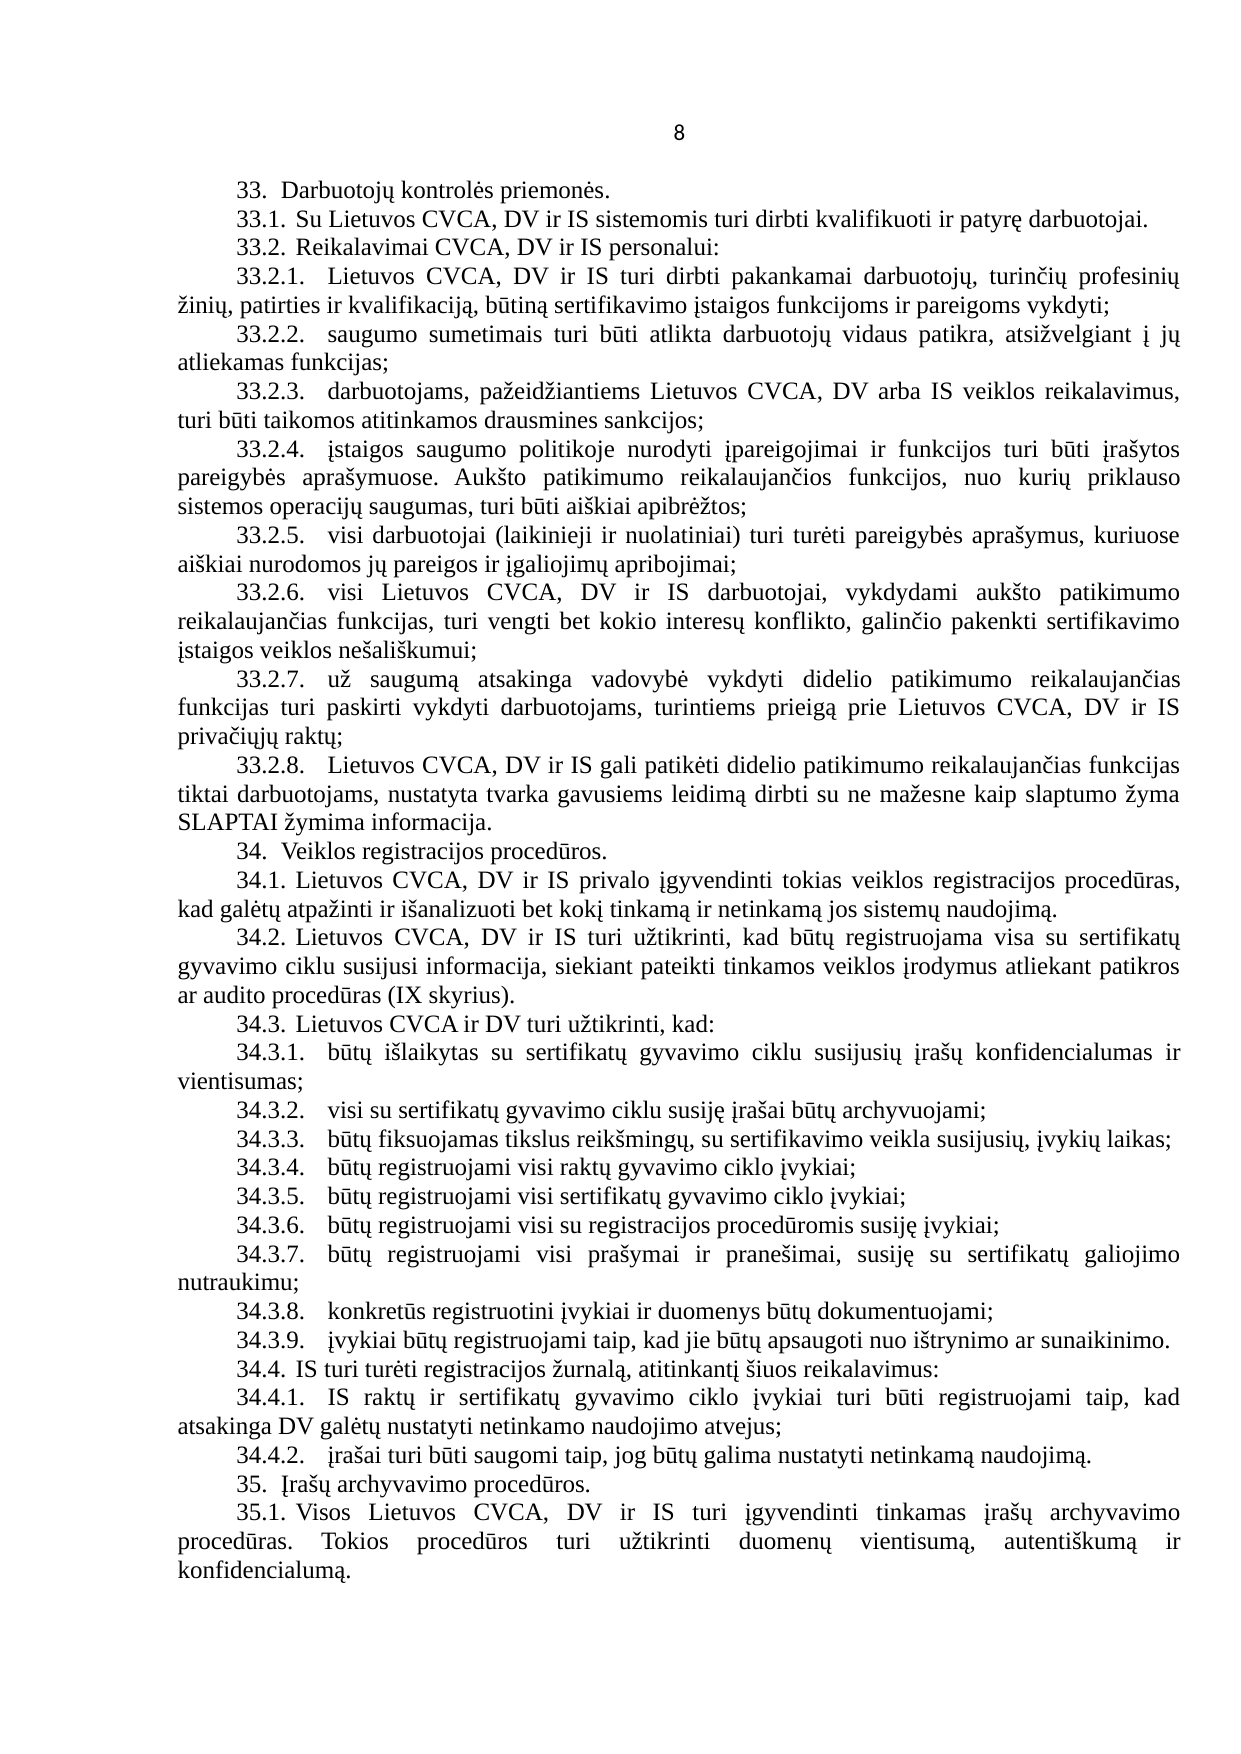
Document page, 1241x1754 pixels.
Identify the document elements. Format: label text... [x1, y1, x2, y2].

text 34.4. IS turi turėti registracijos žurnalą, atitinkantį šiuos reikalavimus: [177, 1354, 1181, 1382]
text 33.2.2. saugumo sumetimais turi būti atlikta darbuotojų vidaus patikra, atsižvelgiant į jų atliekamas funkcijas; [177, 319, 1181, 376]
text 34.3.3. būtų fiksuojamas tikslus reikšmingų, su sertifikavimo veikla susijusių, įvykių laikas; [177, 1124, 1181, 1152]
text 34.3.6. būtų registruojami visi su registracijos procedūromis susiję įvykiai; [177, 1210, 1181, 1239]
text 33.2. Reikalavimai CVCA, DV ir IS personalui: [177, 232, 1181, 261]
text 34.3.7. būtų registruojami visi prašymai ir pranešimai, susiję su sertifikatų galiojimo nutraukimu; [177, 1239, 1181, 1296]
text 33.2.1. Lietuvos CVCA, DV ir IS turi dirbti pakankamai darbuotojų, turinčių profesinių žinių, patirties ir kvalifikaciją, būtiną sertifikavimo įstaigos funkcijoms ir pareigoms vykdyti; [177, 261, 1181, 319]
text 34.3.2. visi su sertifikatų gyvavimo ciklu susiję įrašai būtų archyvuojami; [177, 1095, 1181, 1124]
text 33. Darbuotojų kontrolės priemonės. [177, 175, 1181, 204]
text 33.2.4. įstaigos saugumo politikoje nurodyti įpareigojimai ir funkcijos turi būti įrašytos pareigybės aprašymuose. Aukšto patikimumo reikalaujančios funkcijos, nuo kurių priklauso sistemos operacijų saugumas, turi būti aiškiai apibrėžtos; [177, 434, 1181, 520]
text 34.3.1. būtų išlaikytas su sertifikatų gyvavimo ciklu susijusių įrašų konfidencialumas ir vientisumas; [177, 1037, 1181, 1095]
text 33.2.5. visi darbuotojai (laikinieji ir nuolatiniai) turi turėti pareigybės aprašymus, kuriuose aiškiai nurodomos jų pareigos ir įgaliojimų apribojimai; [177, 520, 1181, 577]
text 34.3. Lietuvos CVCA ir DV turi užtikrinti, kad: [177, 1009, 1181, 1037]
text 33.2.8. Lietuvos CVCA, DV ir IS gali patikėti didelio patikimumo reikalaujančias funkcijas tiktai darbuotojams, nustatyta tvarka gavusiems leidimą dirbti su ne mažesne kaip slaptumo žyma SLAPTAI žymima informacija. [177, 750, 1181, 836]
text 34.4.1. IS raktų ir sertifikatų gyvavimo ciklo įvykiai turi būti registruojami taip, kad atsakinga DV galėtų nustatyti netinkamo naudojimo atvejus; [177, 1382, 1181, 1440]
text 34.3.5. būtų registruojami visi sertifikatų gyvavimo ciklo įvykiai; [177, 1181, 1181, 1210]
text 34.3.4. būtų registruojami visi raktų gyvavimo ciklo įvykiai; [177, 1152, 1181, 1181]
text 34.3.9. įvykiai būtų registruojami taip, kad jie būtų apsaugoti nuo ištrynimo ar sunaikinimo. [177, 1325, 1181, 1354]
text 33.2.6. visi Lietuvos CVCA, DV ir IS darbuotojai, vykdydami aukšto patikimumo reikalaujančias funkcijas, turi vengti bet kokio interesų konflikto, galinčio pakenkti sertifikavimo įstaigos veiklos nešališkumui; [177, 577, 1181, 664]
text 34.3.8. konkretūs registruotini įvykiai ir duomenys būtų dokumentuojami; [177, 1296, 1181, 1325]
text 35. Įrašų archyvavimo procedūros. [177, 1469, 1181, 1497]
text 33.2.7. už saugumą atsakinga vadovybė vykdyti didelio patikimumo reikalaujančias funkcijas turi paskirti vykdyti darbuotojams, turintiems prieigą prie Lietuvos CVCA, DV ir IS privačiųjų raktų; [177, 664, 1181, 750]
text 35.1. Visos Lietuvos CVCA, DV ir IS turi įgyvendinti tinkamas įrašų archyvavimo procedūras. Tokios procedūros turi užtikrinti duomenų vientisumą, autentiškumą ir konfidencialumą. [177, 1497, 1181, 1584]
text 33.1. Su Lietuvos CVCA, DV ir IS sistemomis turi dirbti kvalifikuoti ir patyrę darbuotojai. [177, 204, 1181, 232]
text 34.1. Lietuvos CVCA, DV ir IS privalo įgyvendinti tokias veiklos registracijos procedūras, kad galėtų atpažinti ir išanalizuoti bet kokį tinkamą ir netinkamą jos sistemų naudojimą. [177, 865, 1181, 922]
text 33.2.3. darbuotojams, pažeidžiantiems Lietuvos CVCA, DV arba IS veiklos reikalavimus, turi būti taikomos atitinkamos drausmines sankcijos; [177, 376, 1181, 434]
text 34. Veiklos registracijos procedūros. [177, 836, 1181, 865]
text 34.2. Lietuvos CVCA, DV ir IS turi užtikrinti, kad būtų registruojama visa su sertifikatų gyvavimo ciklu susijusi informacija, siekiant pateikti tinkamos veiklos įrodymus atliekant patikros ar audito procedūras (IX skyrius). [177, 922, 1181, 1009]
text 34.4.2. įrašai turi būti saugomi taip, jog būtų galima nustatyti netinkamą naudojimą. [177, 1440, 1181, 1469]
